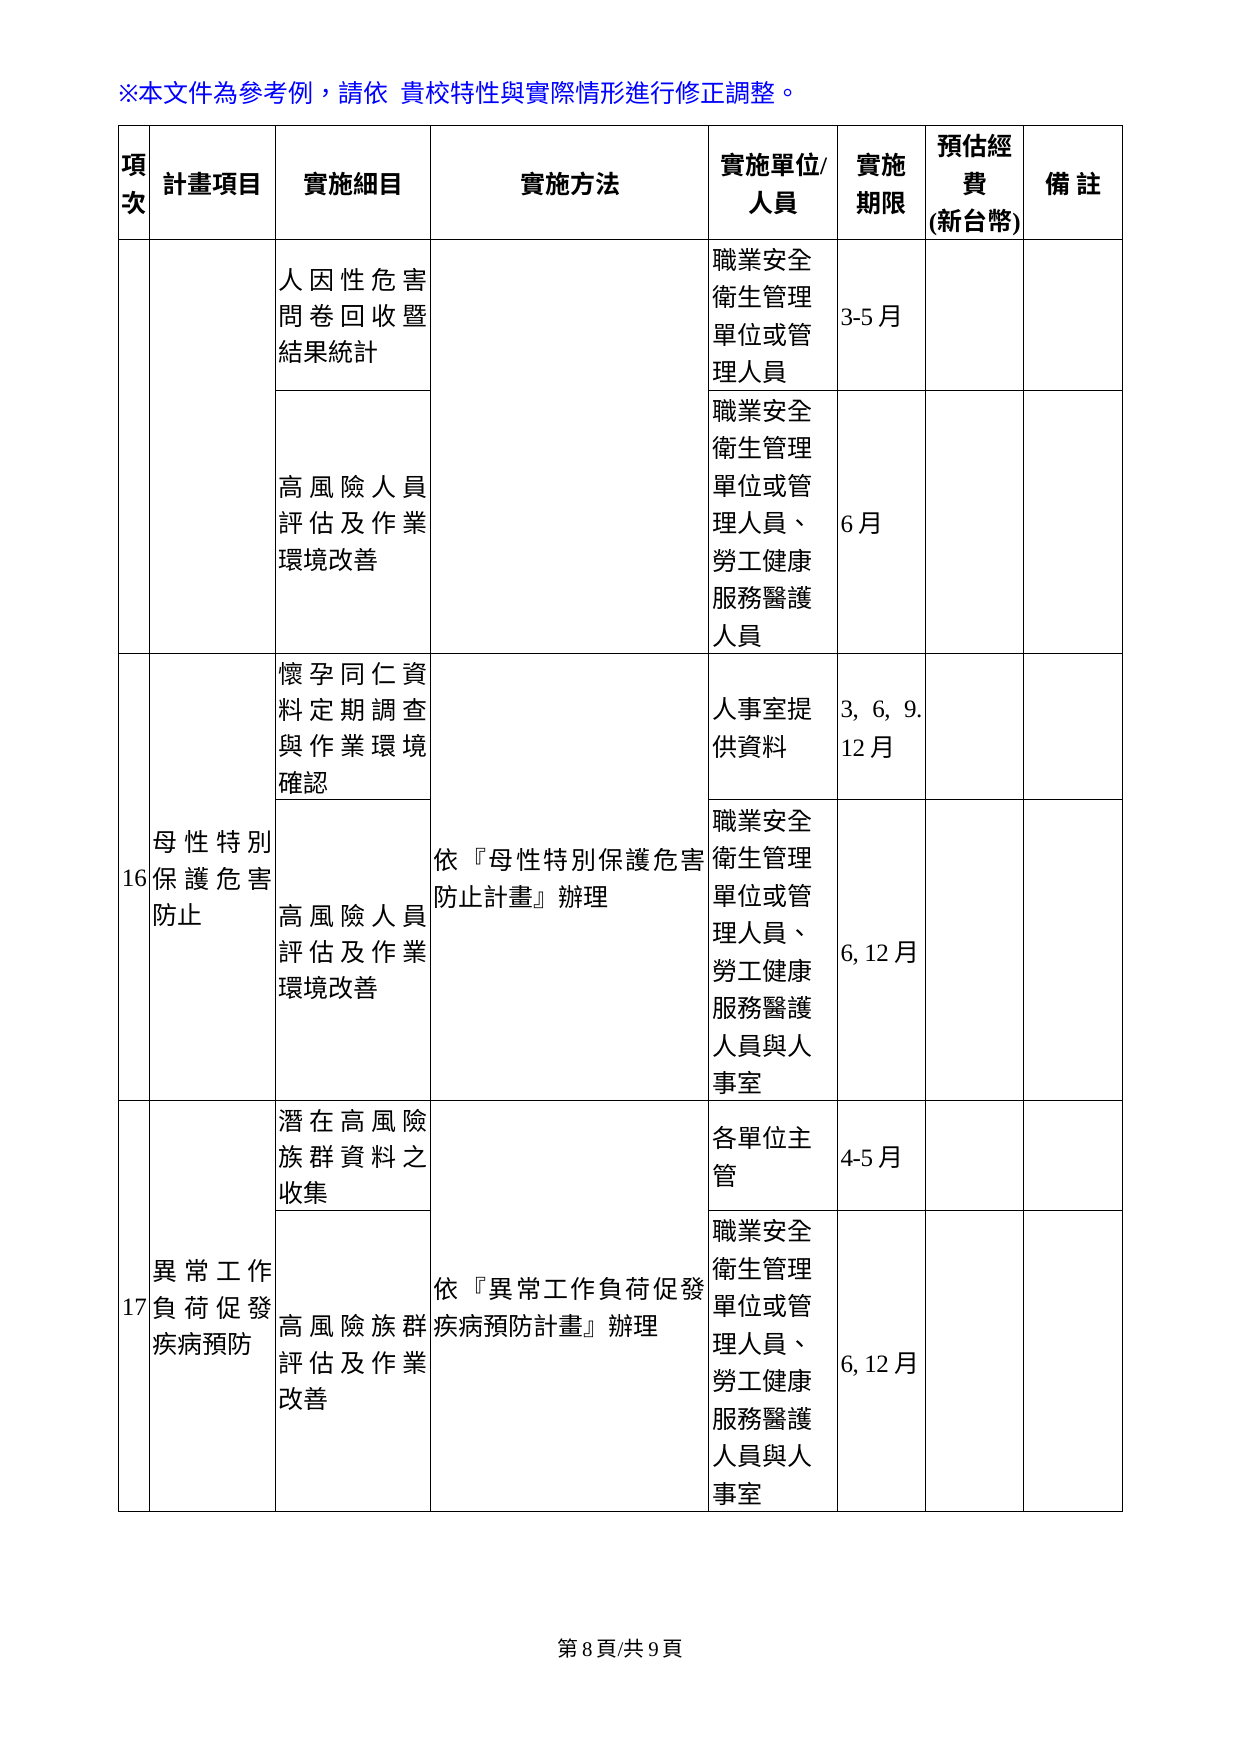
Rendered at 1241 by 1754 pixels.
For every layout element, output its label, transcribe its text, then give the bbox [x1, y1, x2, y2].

table_cell 16 [119, 654, 149, 1100]
table_header 備 註 [1024, 126, 1122, 239]
table_cell [926, 800, 1023, 1100]
table_header 實施方法 [431, 126, 708, 239]
table_header 實施細目 [276, 126, 430, 239]
table_cell [926, 1211, 1023, 1511]
table_header 項 次 [119, 126, 149, 239]
table_cell 6, 12 月 [838, 1211, 925, 1511]
table_cell [119, 240, 149, 653]
table_cell [926, 391, 1023, 653]
table_cell 人事室提供資料 [709, 654, 837, 799]
table_cell 高風險人員評估及作業環境改善 [276, 391, 430, 653]
table_cell 4-5月 [838, 1101, 925, 1210]
table_cell 職業安全衛生管理單位或管理人員、勞工健康服務醫護人員 [709, 391, 837, 653]
table_cell 依『異常工作負荷促發疾病預防計畫』辦理 [431, 1101, 708, 1511]
table_cell 懷孕同仁資料定期調查與作業環境確認 [276, 654, 430, 799]
table_cell 潛在高風險族群資料之收集 [276, 1101, 430, 1210]
table_cell [1024, 654, 1122, 799]
table_cell 職業安全衛生管理單位或管理人員、勞工健康服務醫護人員與人事室 [709, 800, 837, 1100]
table_cell 各單位主管 [709, 1101, 837, 1210]
table_cell 3-5月 [838, 240, 925, 390]
table_cell 17 [119, 1101, 149, 1511]
table_cell [431, 240, 708, 653]
table_cell 6月 [838, 391, 925, 653]
table_cell 母性特別保護危害防止 [150, 654, 275, 1100]
table_cell [1024, 800, 1122, 1100]
table_cell [926, 1101, 1023, 1210]
table_cell 高風險族群評估及作業改善 [276, 1211, 430, 1511]
table_cell 職業安全衛生管理單位或管理人員、勞工健康服務醫護人員與人事室 [709, 1211, 837, 1511]
table_header 實施 期限 [838, 126, 925, 239]
table_cell [150, 240, 275, 653]
table_cell 3, 6, 9. 12月 [838, 654, 925, 799]
table_cell 職業安全衛生管理單位或管理人員 [709, 240, 837, 390]
table_header 預估經費 (新台幣) [926, 126, 1023, 239]
table_cell [926, 654, 1023, 799]
table_cell 異常工作負荷促發疾病預防 [150, 1101, 275, 1511]
table_cell 高風險人員評估及作業環境改善 [276, 800, 430, 1100]
table_cell [1024, 1211, 1122, 1511]
table_cell [1024, 391, 1122, 653]
table_cell [926, 240, 1023, 390]
table_cell [1024, 1101, 1122, 1210]
table_cell [1024, 240, 1122, 390]
table_cell 人因性危害問卷回收暨結果統計 [276, 240, 430, 390]
table_cell 依『母性特別保護危害防止計畫』辦理 [431, 654, 708, 1100]
table_cell 6, 12 月 [838, 800, 925, 1100]
table_header 實施單位/人員 [709, 126, 837, 239]
table_header 計畫項目 [150, 126, 275, 239]
